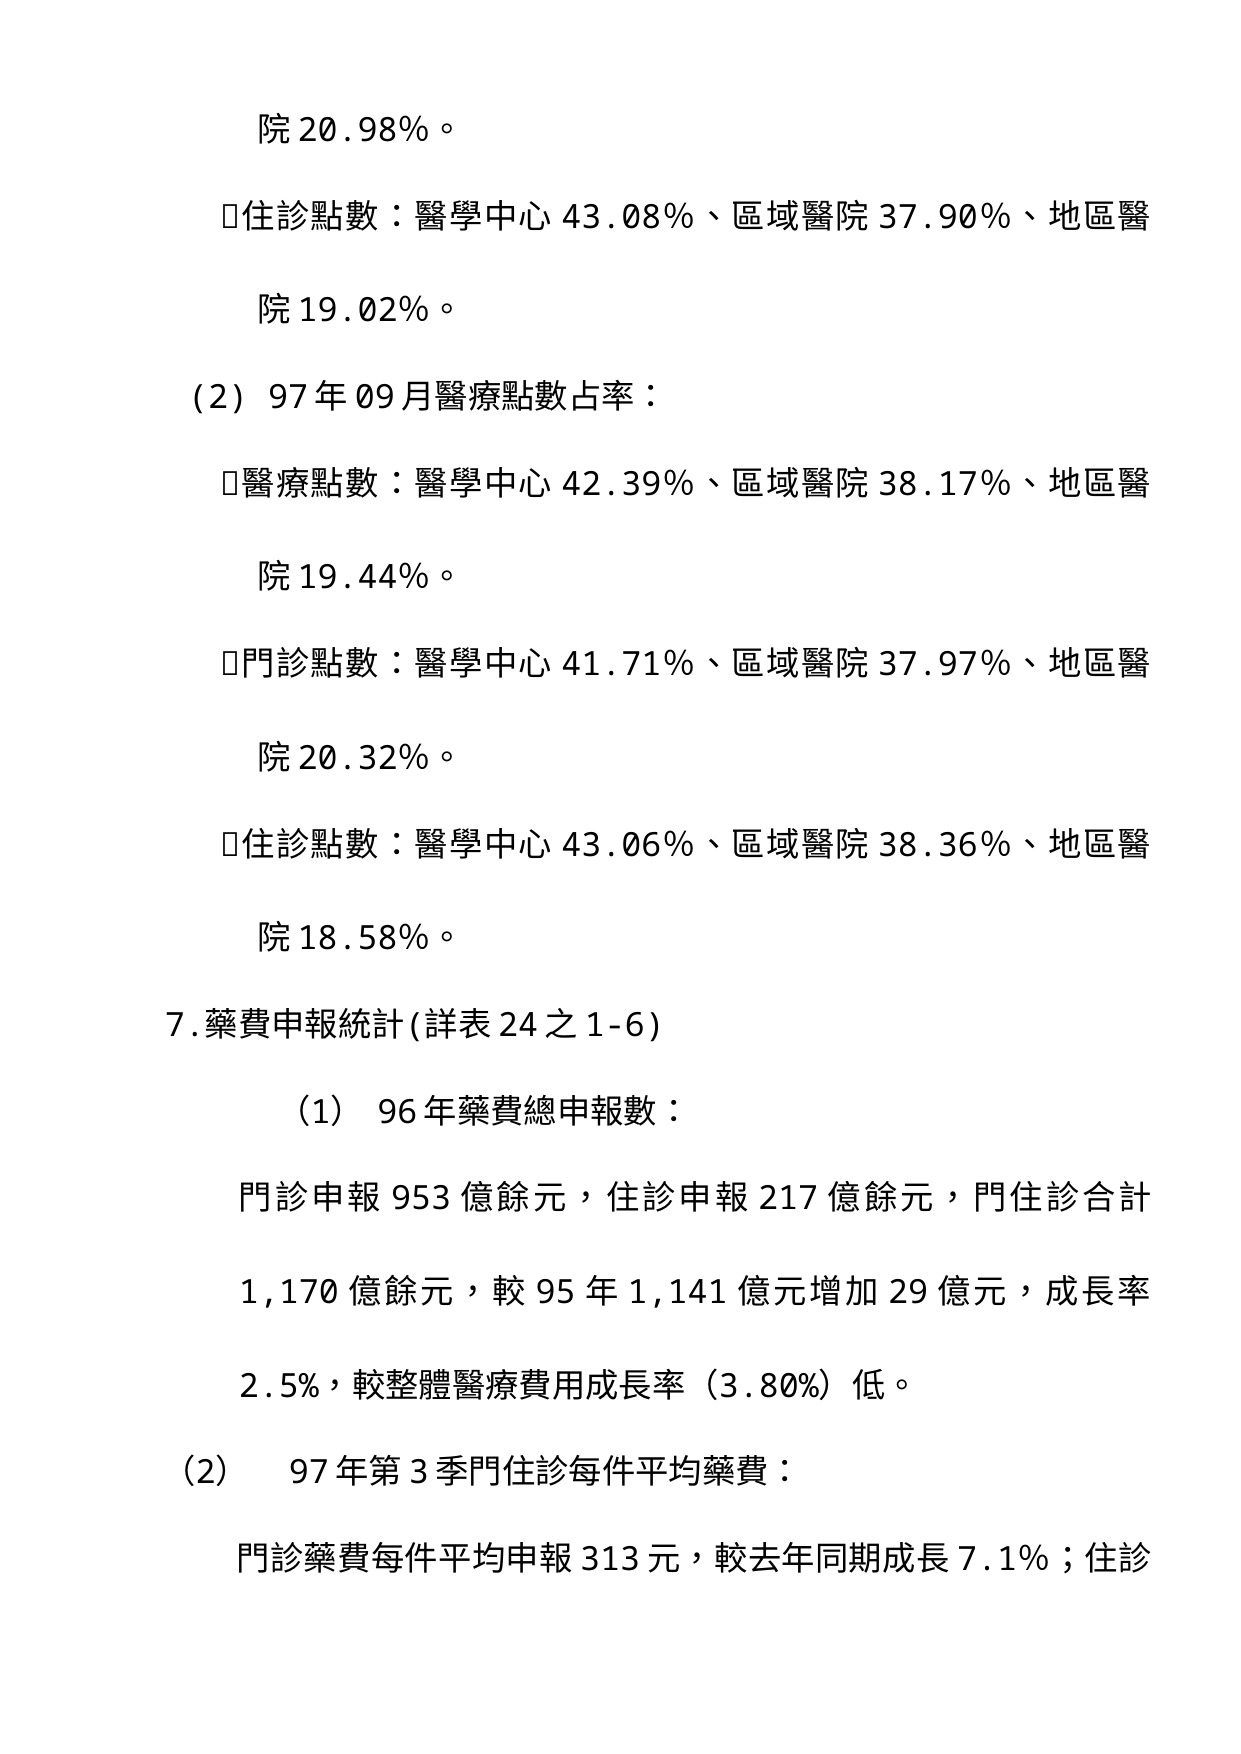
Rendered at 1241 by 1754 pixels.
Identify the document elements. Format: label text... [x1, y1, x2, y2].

text 住診點數：醫學中心43.08％、區域醫院37.90％、地區醫院19.02％。 [220, 172, 1152, 328]
list 97年第3季門住診每件平均藥費： [88, 1428, 1152, 1490]
text 7.藥費申報統計(詳表24之1-6) [164, 980, 1152, 1043]
list 96年藥費總申報數： [277, 1067, 1152, 1129]
text (2) 97年09月醫療點數占率： [188, 352, 1152, 415]
text 門診藥費每件平均申報313元，較去年同期成長7.1％；住診 [236, 1514, 1152, 1577]
text 醫療點數：醫學中心42.39％、區域醫院38.17％、地區醫院19.44％。 [220, 439, 1152, 595]
text 門診點數：醫學中心41.71％、區域醫院37.97％、地區醫院20.32％。 [220, 619, 1152, 776]
text 住診點數：醫學中心43.06％、區域醫院38.36％、地區醫院18.58％。 [220, 800, 1152, 956]
text 門診申報953億餘元，住診申報217億餘元，門住診合計1,170億餘元，較95年1,141億元增加29億元，成長率2.5%，較整體醫療費用成長率（3.80%）低。 [239, 1154, 1152, 1404]
text 院20.98％。 [220, 85, 1152, 148]
